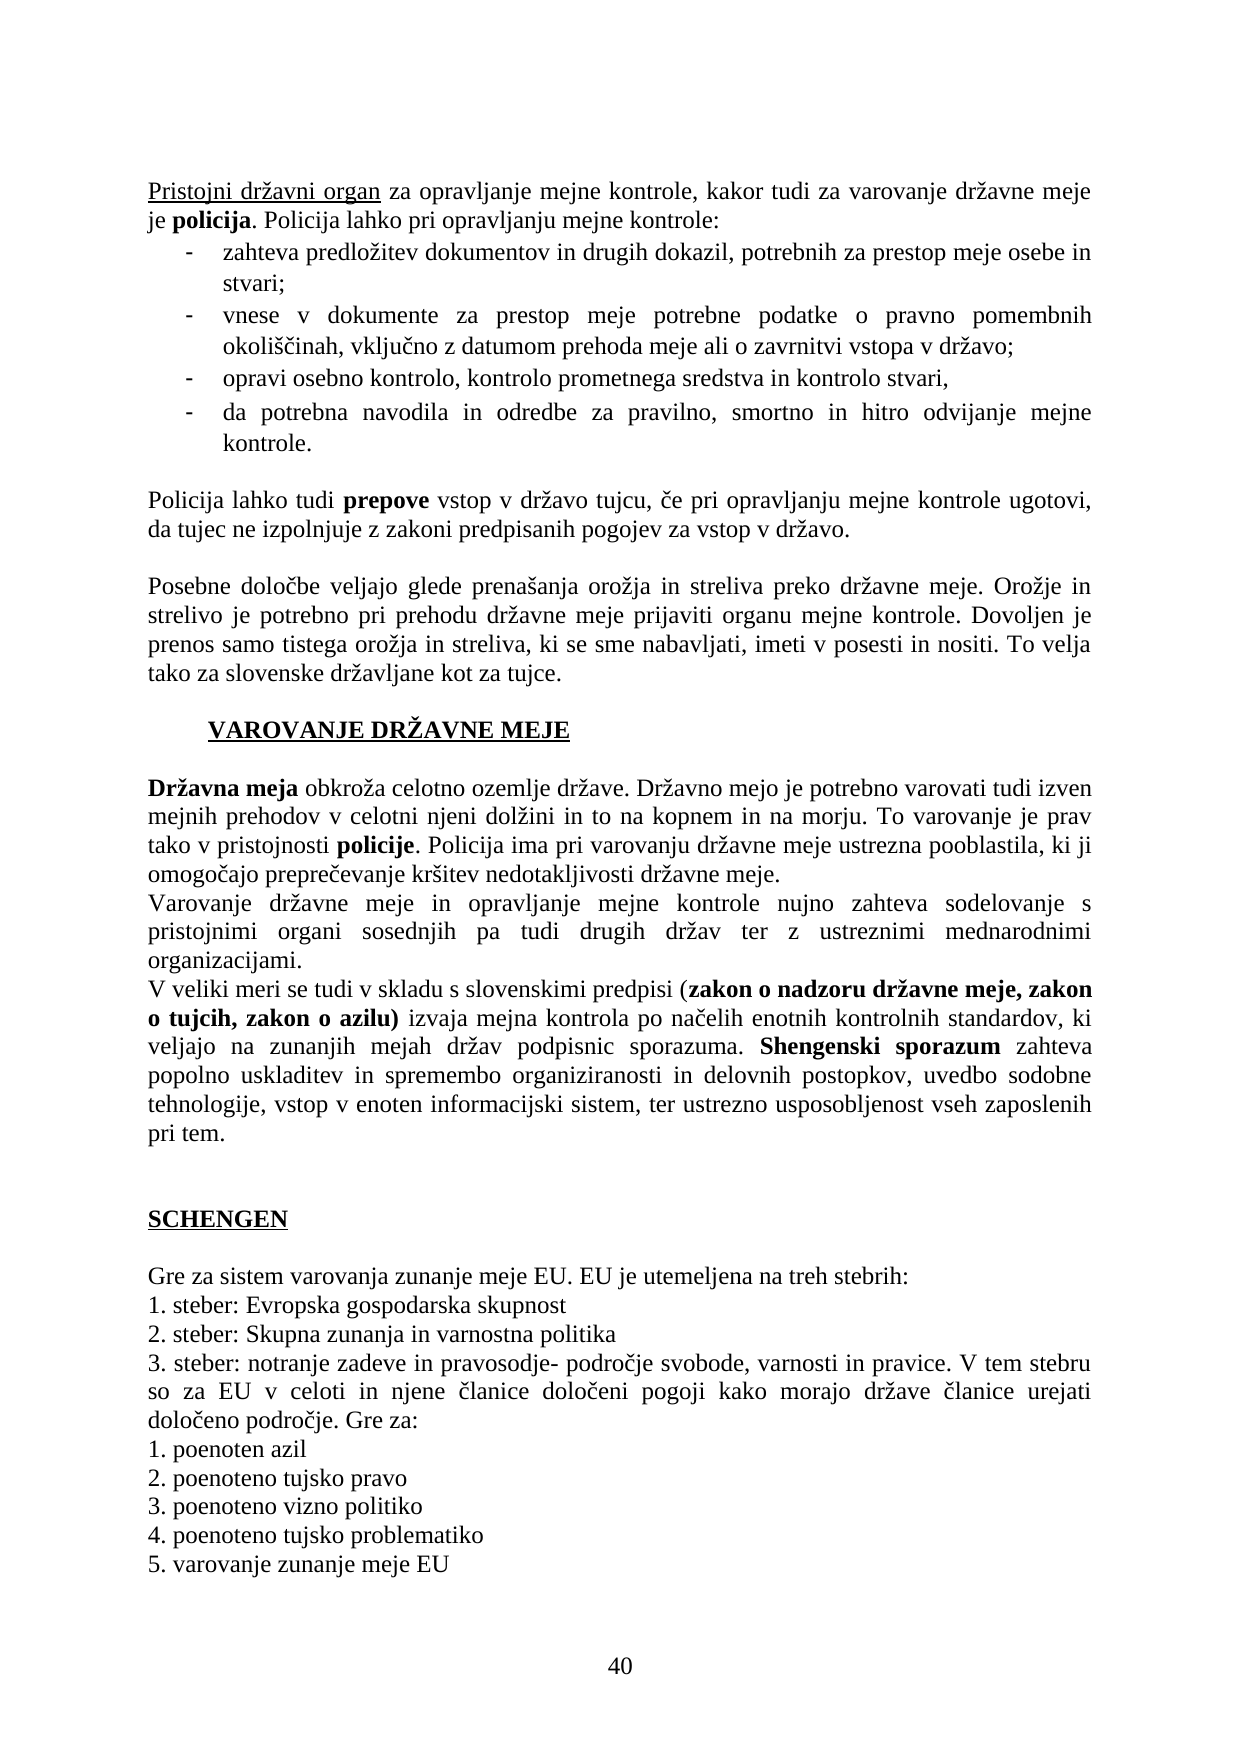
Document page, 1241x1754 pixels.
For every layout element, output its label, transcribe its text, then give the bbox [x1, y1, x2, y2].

text 4. poenoteno tujsko problematiko [148, 1520, 1092, 1549]
list opravi osebno kontrolo, kontrolo prometnega sredstva in kontrolo stvari, [185, 359, 1092, 394]
text V veliki meri se tudi v skladu s slovenskimi predpisi (zakon o nadzoru državne meje, zakon o tujcih, zakon o azilu) izvaja mejna kontrola po načelih enotnih kontrolnih standardov, ki veljajo na zunanjih mejah držav podpisnic sporazuma. Shengenski sporazum zahteva popolno uskladitev in spremembo organiziranosti in delovnih postopkov, uvedbo sodobne tehnologije, vstop v enoten informacijski sistem, ter ustrezno usposobljenost vseh zaposlenih pri tem. [148, 974, 1092, 1146]
subtitle VAROVANJE DRŽAVNE MEJE [148, 715, 1092, 744]
text 2. poenoteno tujsko pravo [148, 1463, 1092, 1491]
list vnese v dokumente za prestop meje potrebne podatke o pravno pomembnih okoliščinah, vključno z datumom prehoda meje ali o zavrnitvi vstopa v državo; [185, 297, 1092, 359]
list da potrebna navodila in odredbe za pravilno, smortno in hitro odvijanje mejne kontrole. [185, 394, 1092, 456]
text 3. steber: notranje zadeve in pravosodje- področje svobode, varnosti in pravice. V tem stebru so za EU v celoti in njene članice določeni pogoji kako morajo države članice urejati določeno področje. Gre za: [148, 1348, 1092, 1434]
text Pristojni državni organ za opravljanje mejne kontrole, kakor tudi za varovanje državne meje je policija. Policija lahko pri opravljanju mejne kontrole: [148, 176, 1092, 234]
text 3. poenoteno vizno politiko [148, 1491, 1092, 1520]
text Policija lahko tudi prepove vstop v državo tujcu, če pri opravljanju mejne kontrole ugotovi, da tujec ne izpolnjuje z zakoni predpisanih pogojev za vstop v državo. [148, 485, 1092, 543]
text 1. steber: Evropska gospodarska skupnost [148, 1290, 1092, 1319]
text Varovanje državne meje in opravljanje mejne kontrole nujno zahteva sodelovanje s pristojnimi organi sosednjih pa tudi drugih držav ter z ustreznimi mednarodnimi organizacijami. [148, 888, 1092, 974]
text Gre za sistem varovanja zunanje meje EU. EU je utemeljena na treh stebrih: [148, 1261, 1092, 1290]
text 2. steber: Skupna zunanja in varnostna politika [148, 1319, 1092, 1348]
text Državna meja obkroža celotno ozemlje države. Državno mejo je potrebno varovati tudi izven mejnih prehodov v celotni njeni dolžini in to na kopnem in na morju. To varovanje je prav tako v pristojnosti policije. Policija ima pri varovanju državne meje ustrezna pooblastila, ki ji omogočajo preprečevanje kršitev nedotakljivosti državne meje. [148, 773, 1092, 888]
text SCHENGEN [148, 1204, 1092, 1233]
text 5. varovanje zunanje meje EU [148, 1549, 1092, 1578]
list zahteva predložitev dokumentov in drugih dokazil, potrebnih za prestop meje osebe in stvari; [185, 234, 1092, 297]
text 1. poenoten azil [148, 1434, 1092, 1463]
text Posebne določbe veljajo glede prenašanja orožja in streliva preko državne meje. Orožje in strelivo je potrebno pri prehodu državne meje prijaviti organu mejne kontrole. Dovoljen je prenos samo tistega orožja in streliva, ki se sme nabavljati, imeti v posesti in nositi. To velja tako za slovenske državljane kot za tujce. [148, 571, 1092, 686]
